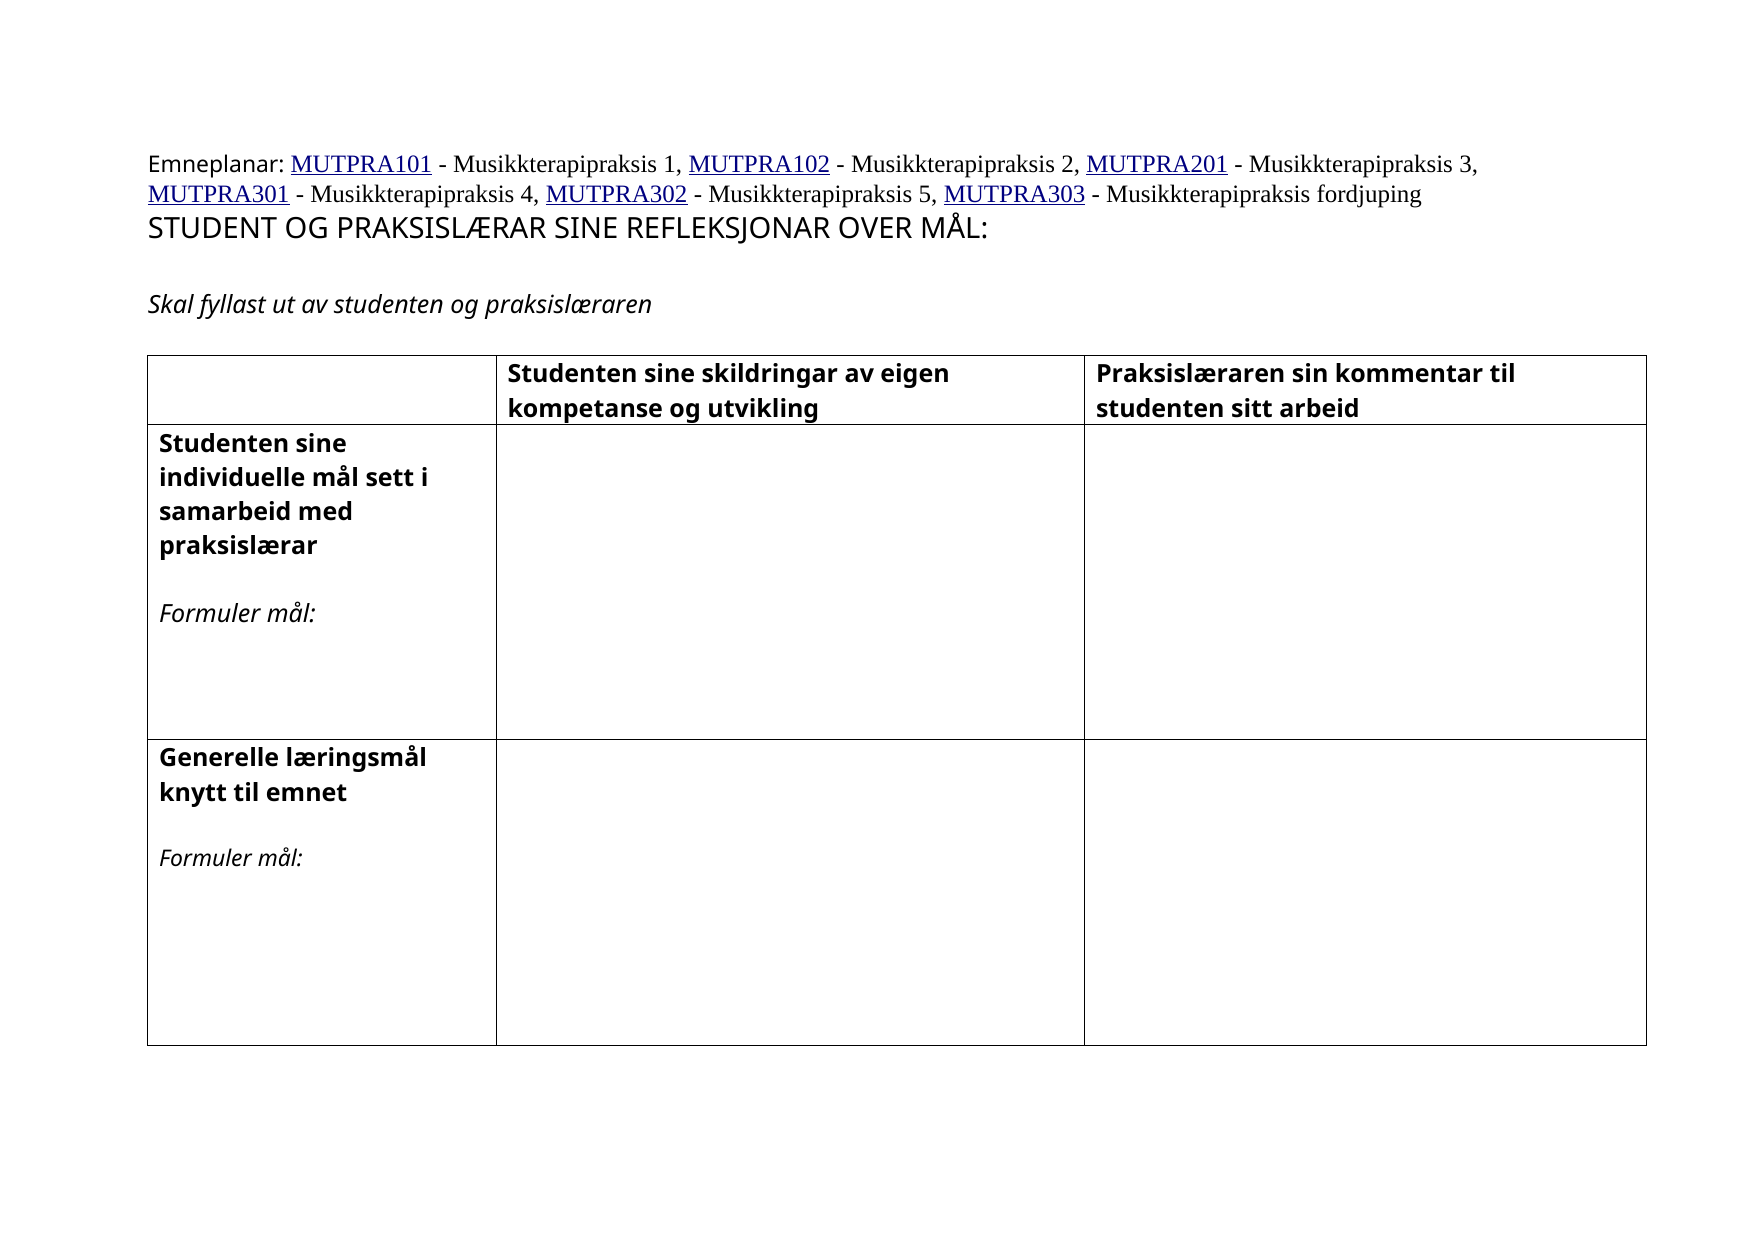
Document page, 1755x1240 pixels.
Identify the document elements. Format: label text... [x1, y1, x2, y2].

table_cell [497, 425, 1084, 739]
text Skal fyllast ut av studenten og praksislæraren [148, 287, 1607, 321]
text STUDENT OG PRAKSISLÆRAR SINE REFLEKSJONAR OVER MÅL: [148, 208, 1607, 247]
text Emneplanar: MUTPRA101 - Musikkterapipraksis 1, MUTPRA102 - Musikkterapipraksis 2, MUTPRA201 - Musikkterapipraksis 3, MUTPRA301 - Musikkterapipraksis 4, MUTPRA302 - Musikkterapipraksis 5, MUTPRA303 - Musikkterapipraksis fordjuping [148, 148, 1607, 208]
table_header Studenten sine skildringar av eigen kompetanse og utvikling [497, 356, 1084, 424]
table_cell [1085, 740, 1646, 1045]
table_cell [497, 740, 1084, 1045]
table_cell [1085, 425, 1646, 739]
table_cell Generelle læringsmål knytt til emnet Formuler mål: [148, 740, 496, 1045]
table_header [148, 356, 496, 424]
table_cell Studenten sine individuelle mål sett i samarbeid med praksislærar Formuler mål: [148, 425, 496, 739]
table_header Praksislæraren sin kommentar til studenten sitt arbeid [1085, 356, 1646, 424]
